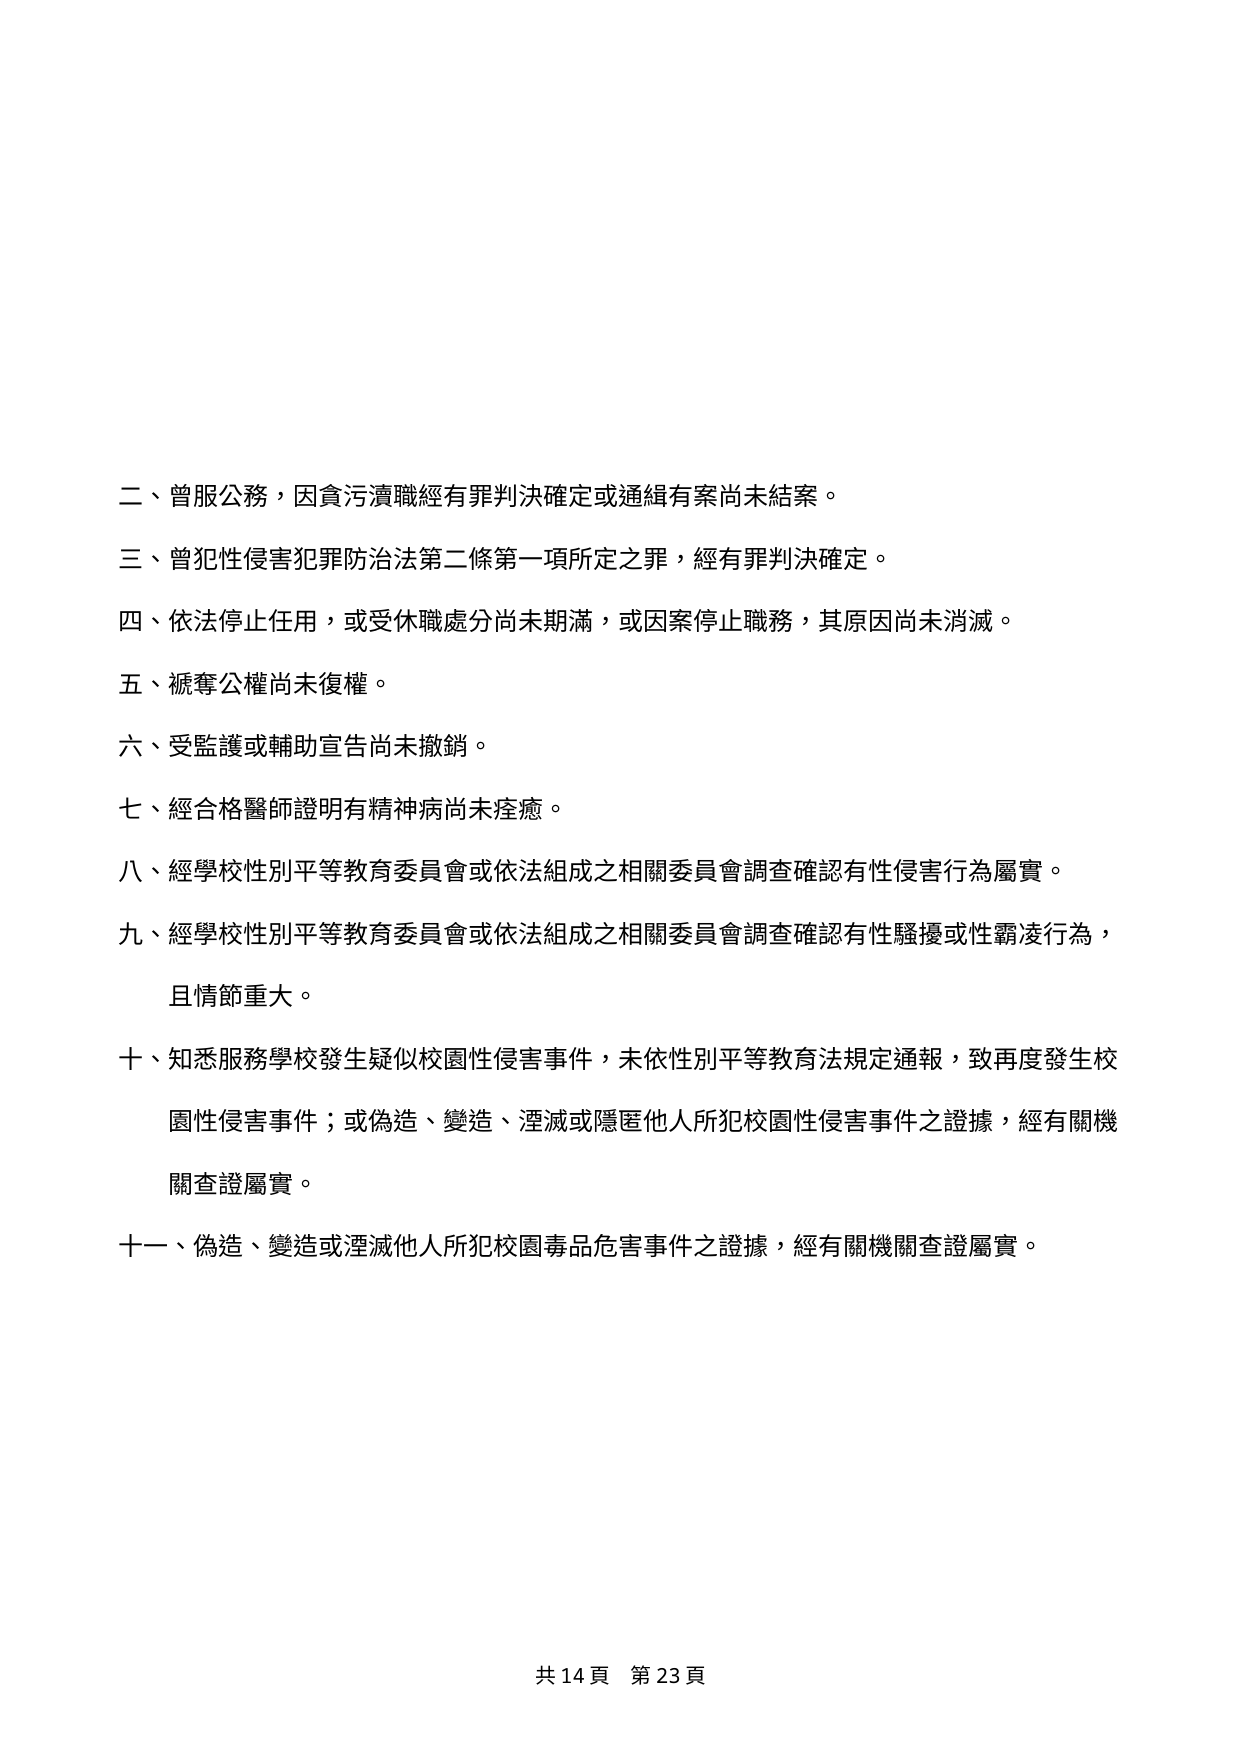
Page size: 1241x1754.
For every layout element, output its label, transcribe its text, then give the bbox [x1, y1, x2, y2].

text 十一、偽造、變造或湮滅他人所犯校園毒品危害事件之證據，經有關機關查證屬實。 [118, 1203, 1122, 1266]
text 四、依法停止任用，或受休職處分尚未期滿，或因案停止職務，其原因尚未消滅。 [118, 578, 1122, 641]
text 九、經學校性別平等教育委員會或依法組成之相關委員會調查確認有性騷擾或性霸凌行為，且情節重大。 [118, 891, 1122, 1016]
text 十、知悉服務學校發生疑似校園性侵害事件，未依性別平等教育法規定通報，致再度發生校園性侵害事件；或偽造、變造、湮滅或隱匿他人所犯校園性侵害事件之證據，經有關機關查證屬實。 [118, 1016, 1122, 1203]
text 八、經學校性別平等教育委員會或依法組成之相關委員會調查確認有性侵害行為屬實。 [118, 828, 1122, 891]
text 六、受監護或輔助宣告尚未撤銷。 [118, 703, 1122, 766]
text 七、經合格醫師證明有精神病尚未痊癒。 [118, 766, 1122, 828]
text 五、褫奪公權尚未復權。 [118, 641, 1122, 703]
text 二、曾服公務，因貪污瀆職經有罪判決確定或通緝有案尚未結案。 [118, 453, 1122, 516]
text 三、曾犯性侵害犯罪防治法第二條第一項所定之罪，經有罪判決確定。 [118, 516, 1122, 578]
